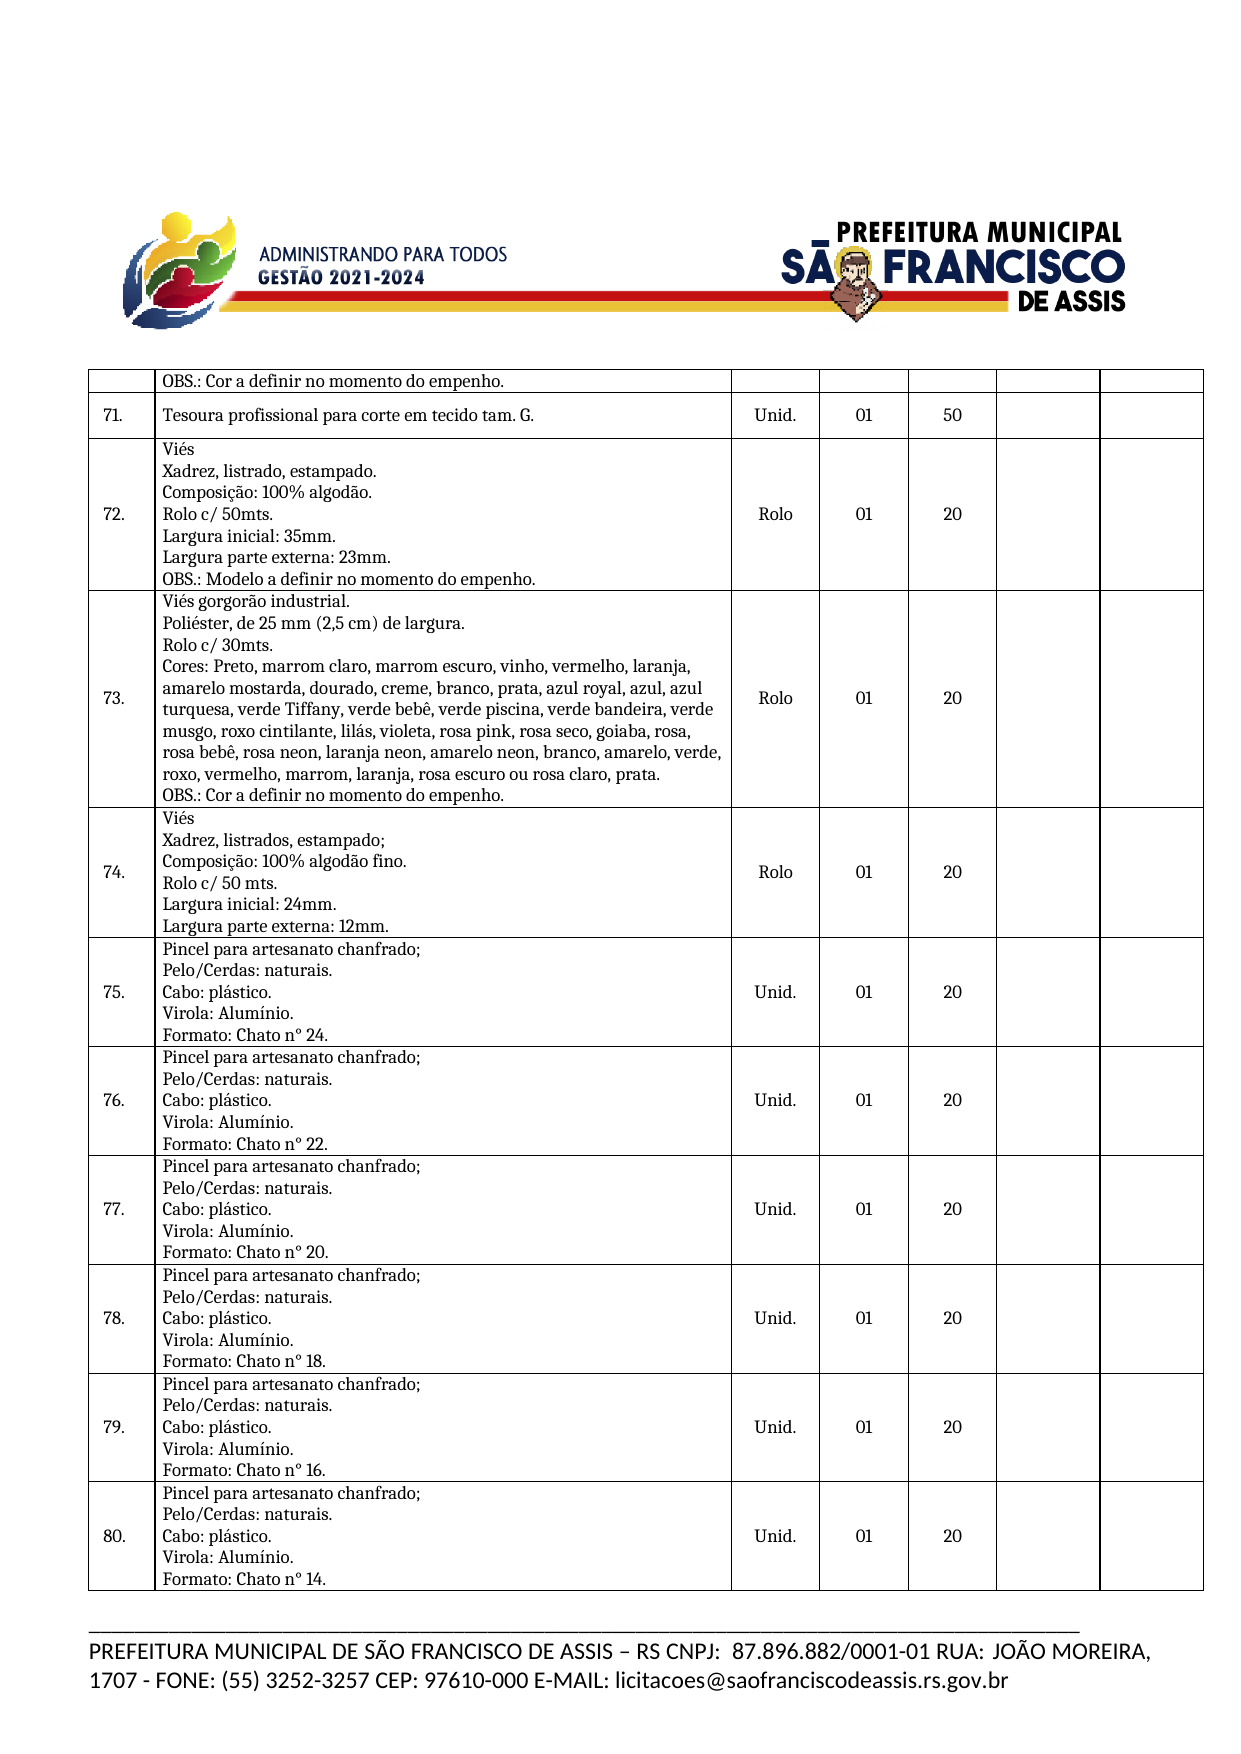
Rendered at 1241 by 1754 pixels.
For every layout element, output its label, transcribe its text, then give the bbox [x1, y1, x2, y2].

table_cell 20 [909, 1156, 996, 1263]
table_cell Rolo [732, 439, 819, 590]
table_cell [1101, 808, 1203, 937]
table_cell [1101, 1374, 1203, 1481]
table_cell Unid. [732, 1047, 819, 1155]
table_cell [1101, 1265, 1203, 1372]
table_cell [89, 808, 154, 937]
table_cell 01 [820, 1047, 908, 1155]
table_cell Rolo [732, 591, 819, 807]
table_cell 20 [909, 439, 996, 590]
table_cell [89, 370, 154, 392]
table_cell Viés Xadrez, listrado, estampado. Composição: 100% algodão. Rolo c/ 50mts. Largura inicial: 35mm. Largura parte externa: 23mm. OBS.: Modelo a definir no momento do empenho. [156, 439, 731, 590]
table_cell 20 [909, 1374, 996, 1481]
table_cell [89, 393, 154, 438]
table_cell [997, 1156, 1099, 1263]
table_cell Tesoura profissional para corte em tecido tam. G. [156, 393, 731, 438]
table_cell [732, 370, 819, 392]
table_cell [1101, 1482, 1203, 1590]
table_cell Unid. [732, 1156, 819, 1263]
table_cell Pincel para artesanato chanfrado; Pelo/Cerdas: naturais. Cabo: plástico. Virola: Alumínio. Formato: Chato n° 16. [156, 1374, 731, 1481]
table_cell Pincel para artesanato chanfrado; Pelo/Cerdas: naturais. Cabo: plástico. Virola: Alumínio. Formato: Chato n° 24. [156, 938, 731, 1046]
table_cell Viés Xadrez, listrados, estampado; Composição: 100% algodão fino. Rolo c/ 50 mts. Largura inicial: 24mm. Largura parte externa: 12mm. [156, 808, 731, 937]
table_cell 01 [820, 591, 908, 807]
table_cell OBS.: Cor a definir no momento do empenho. [156, 370, 731, 392]
table_cell Unid. [732, 393, 819, 438]
table_cell 20 [909, 808, 996, 937]
table_cell [89, 439, 154, 590]
table_cell [89, 1374, 154, 1481]
table_cell Unid. [732, 938, 819, 1046]
table_cell 01 [820, 1374, 908, 1481]
table_cell [89, 591, 154, 807]
table_cell 01 [820, 938, 908, 1046]
table_cell 20 [909, 1265, 996, 1372]
table_cell [909, 370, 996, 392]
table_cell [997, 393, 1099, 438]
table_cell [89, 1156, 154, 1263]
table_cell [820, 370, 908, 392]
table_cell [997, 808, 1099, 937]
table_cell Unid. [732, 1265, 819, 1372]
table_cell [997, 1482, 1099, 1590]
table_cell 01 [820, 1482, 908, 1590]
table_cell [997, 370, 1099, 392]
table_cell 20 [909, 938, 996, 1046]
table_cell [997, 1047, 1099, 1155]
table_cell Viés gorgorão industrial. Poliéster, de 25 mm (2,5 cm) de largura. Rolo c/ 30mts. Cores: Preto, marrom claro, marrom escuro, vinho, vermelho, laranja, amarelo mostarda, dourado, creme, branco, prata, azul royal, azul, azul turquesa, verde Tiffany, verde bebê, verde piscina, verde bandeira, verde musgo, roxo cintilante, lilás, violeta, rosa pink, rosa seco, goiaba, rosa, rosa bebê, rosa neon, laranja neon, amarelo neon, branco, amarelo, verde, roxo, vermelho, marrom, laranja, rosa escuro ou rosa claro, prata. OBS.: Cor a definir no momento do empenho. [156, 591, 731, 807]
table_cell [1101, 938, 1203, 1046]
table_cell 50 [909, 393, 996, 438]
table_cell 01 [820, 439, 908, 590]
table_cell [1101, 1047, 1203, 1155]
table_cell [997, 938, 1099, 1046]
table_cell [1101, 1156, 1203, 1263]
table_cell [1101, 439, 1203, 590]
table_cell [997, 591, 1099, 807]
table_cell [997, 439, 1099, 590]
table_cell Pincel para artesanato chanfrado; Pelo/Cerdas: naturais. Cabo: plástico. Virola: Alumínio. Formato: Chato n° 22. [156, 1047, 731, 1155]
table_cell Unid. [732, 1482, 819, 1590]
table_cell Pincel para artesanato chanfrado; Pelo/Cerdas: naturais. Cabo: plástico. Virola: Alumínio. Formato: Chato n° 18. [156, 1265, 731, 1372]
table_cell Unid. [732, 1374, 819, 1481]
table_cell 01 [820, 393, 908, 438]
table_cell [997, 1265, 1099, 1372]
table_cell [89, 938, 154, 1046]
table_cell 01 [820, 808, 908, 937]
table_cell [89, 1482, 154, 1590]
table_cell [89, 1265, 154, 1372]
table_cell Pincel para artesanato chanfrado; Pelo/Cerdas: naturais. Cabo: plástico. Virola: Alumínio. Formato: Chato n° 14. [156, 1482, 731, 1590]
table_cell [1101, 591, 1203, 807]
table_cell 01 [820, 1156, 908, 1263]
table_cell Pincel para artesanato chanfrado; Pelo/Cerdas: naturais. Cabo: plástico. Virola: Alumínio. Formato: Chato n° 20. [156, 1156, 731, 1263]
table_cell 20 [909, 591, 996, 807]
table_cell [89, 1047, 154, 1155]
table_cell [1101, 393, 1203, 438]
table_cell 01 [820, 1265, 908, 1372]
table_cell Rolo [732, 808, 819, 937]
table_cell [1101, 370, 1203, 392]
table_cell 20 [909, 1482, 996, 1590]
table_cell [997, 1374, 1099, 1481]
table_cell 20 [909, 1047, 996, 1155]
